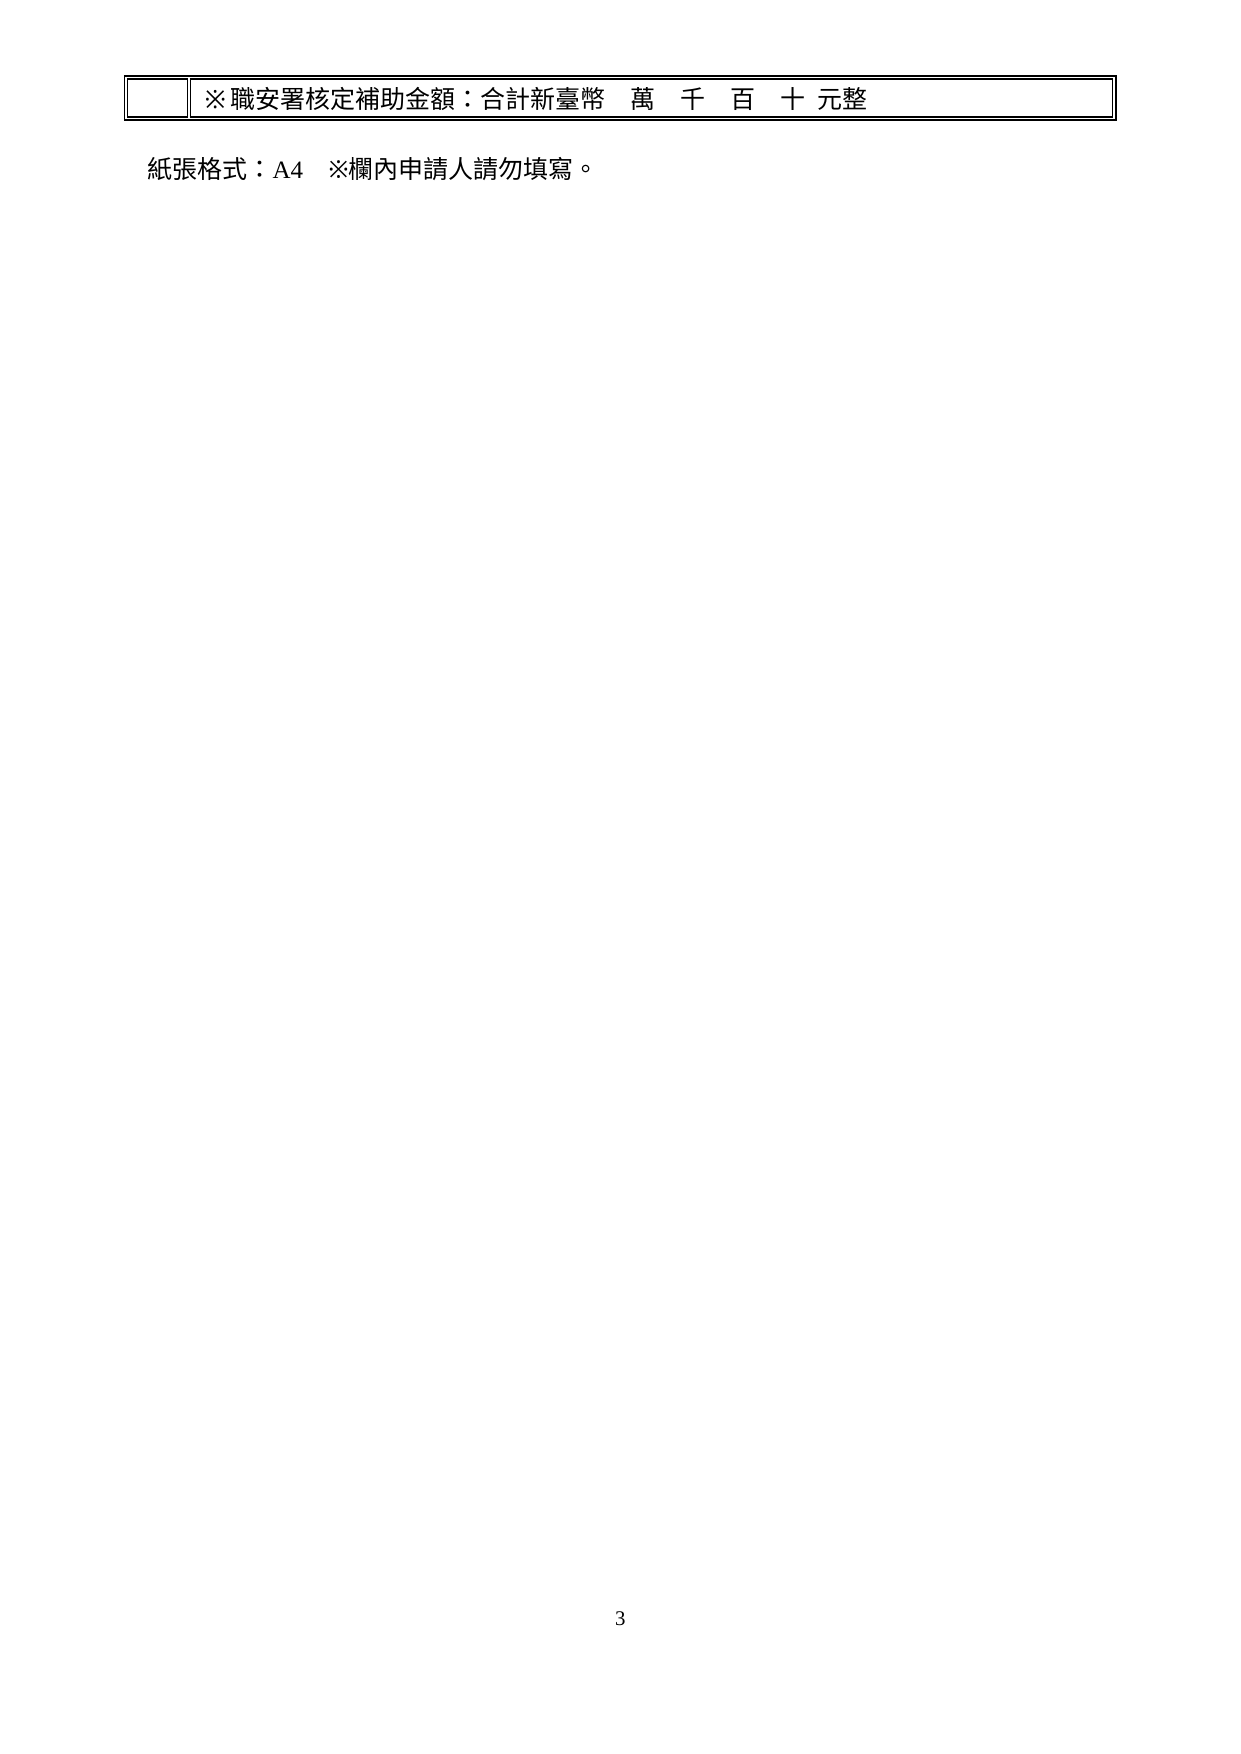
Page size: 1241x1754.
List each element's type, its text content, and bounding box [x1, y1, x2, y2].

text 紙張格式：A4 ※欄內申請人請勿填寫。 [147, 149, 1092, 186]
table_cell [128, 80, 187, 116]
table_cell ※職安署核定補助金額：合計新臺幣 萬 千 百 十 元整 [191, 80, 1112, 116]
